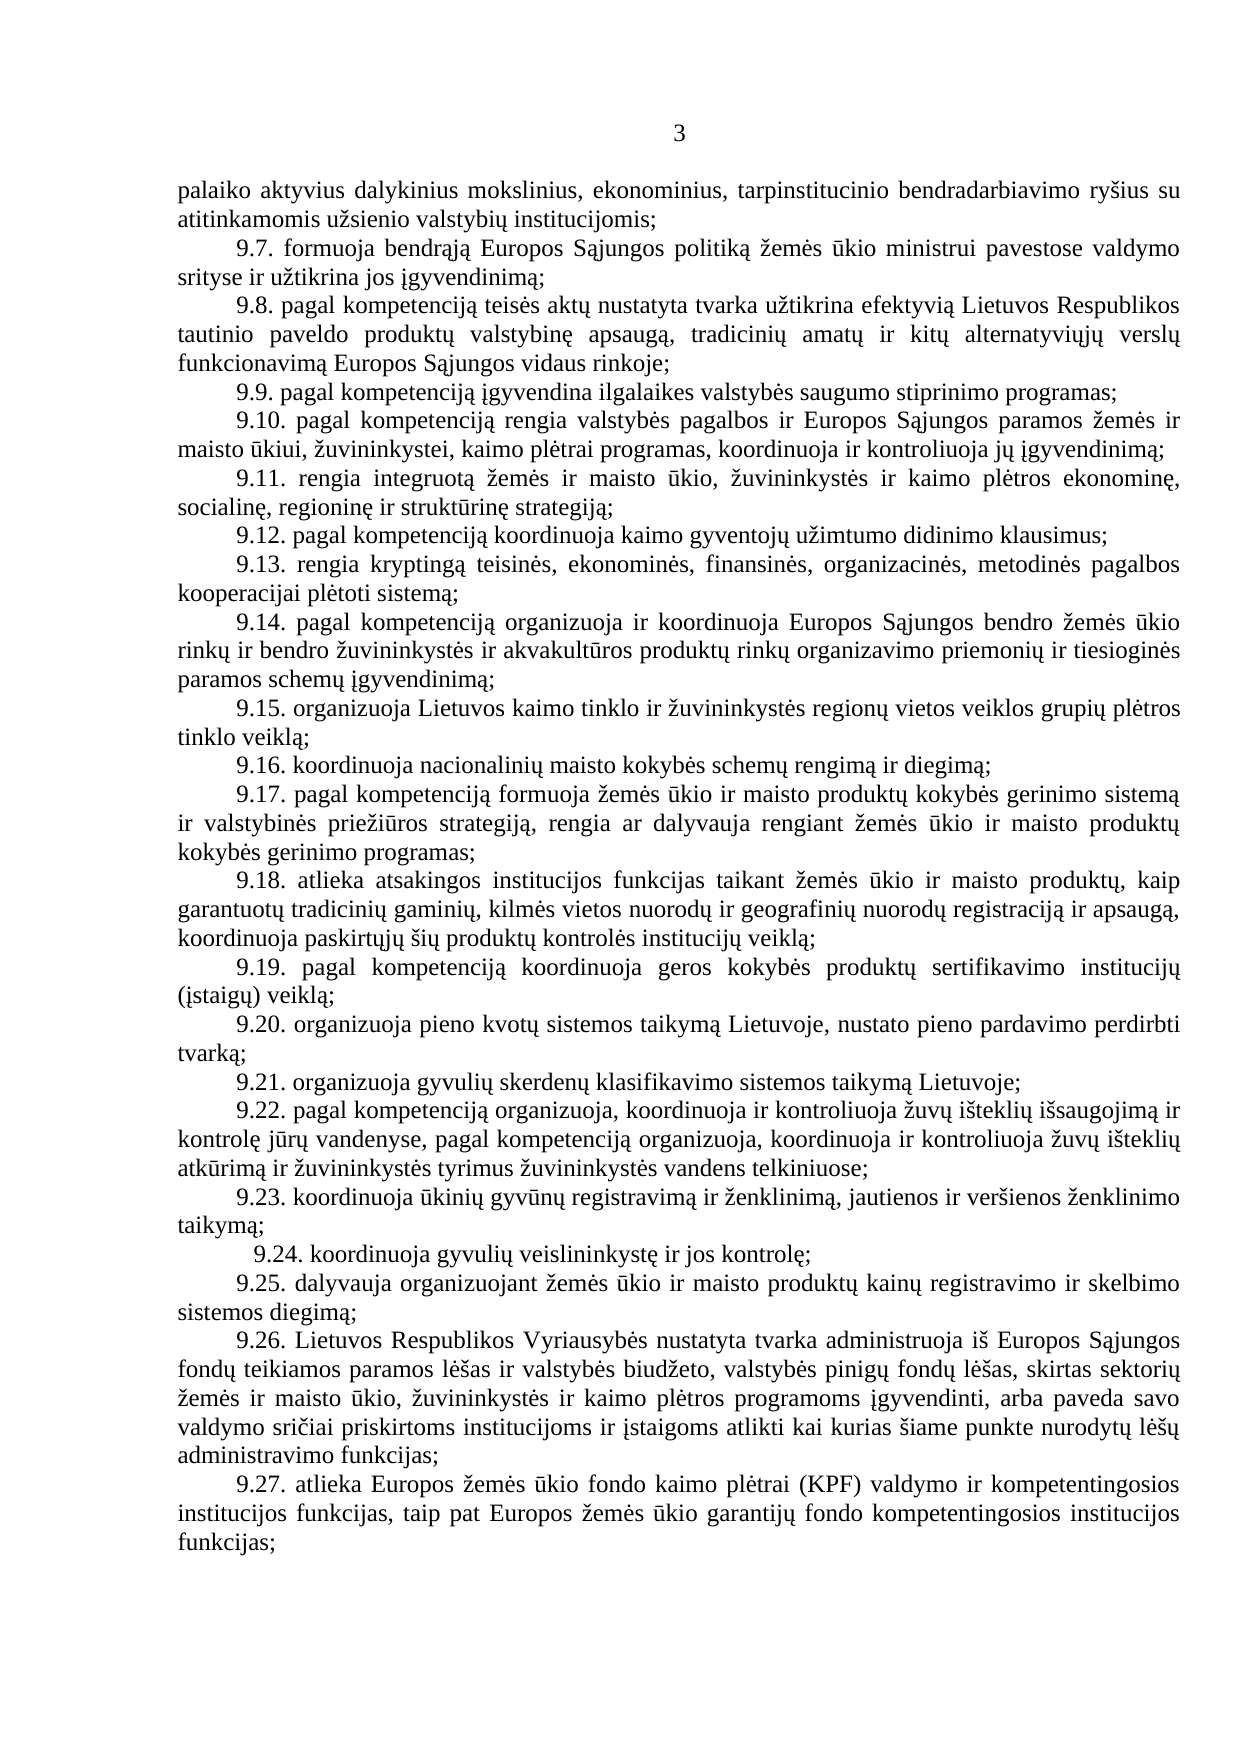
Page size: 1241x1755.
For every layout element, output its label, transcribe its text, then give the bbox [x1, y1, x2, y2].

text 9.23. koordinuoja ūkinių gyvūnų registravimą ir ženklinimą, jautienos ir veršienos ženklinimo taikymą; [177, 1182, 1181, 1239]
text 9.25. dalyvauja organizuojant žemės ūkio ir maisto produktų kainų registravimo ir skelbimo sistemos diegimą; [177, 1268, 1181, 1326]
text 9.10. pagal kompetenciją rengia valstybės pagalbos ir Europos Sąjungos paramos žemės ir maisto ūkiui, žuvininkystei, kaimo plėtrai programas, koordinuoja ir kontroliuoja jų įgyvendinimą; [177, 406, 1181, 463]
text 9.13. rengia kryptingą teisinės, ekonominės, finansinės, organizacinės, metodinės pagalbos kooperacijai plėtoti sistemą; [177, 549, 1181, 607]
text 9.14. pagal kompetenciją organizuoja ir koordinuoja Europos Sąjungos bendro žemės ūkio rinkų ir bendro žuvininkystės ir akvakultūros produktų rinkų organizavimo priemonių ir tiesioginės paramos schemų įgyvendinimą; [177, 607, 1181, 693]
text palaiko aktyvius dalykinius mokslinius, ekonominius, tarpinstitucinio bendradarbiavimo ryšius su atitinkamomis užsienio valstybių institucijomis; [177, 176, 1181, 233]
text 9.19. pagal kompetenciją koordinuoja geros kokybės produktų sertifikavimo institucijų (įstaigų) veiklą; [177, 952, 1181, 1009]
text 9.27. atlieka Europos žemės ūkio fondo kaimo plėtrai (KPF) valdymo ir kompetentingosios institucijos funkcijas, taip pat Europos žemės ūkio garantijų fondo kompetentingosios institucijos funkcijas; [177, 1469, 1181, 1556]
text 9.26. Lietuvos Respublikos Vyriausybės nustatyta tvarka administruoja iš Europos Sąjungos fondų teikiamos paramos lėšas ir valstybės biudžeto, valstybės pinigų fondų lėšas, skirtas sektorių žemės ir maisto ūkio, žuvininkystės ir kaimo plėtros programoms įgyvendinti, arba paveda savo valdymo sričiai priskirtoms institucijoms ir įstaigoms atlikti kai kurias šiame punkte nurodytų lėšų administravimo funkcijas; [177, 1326, 1181, 1469]
text 9.21. organizuoja gyvulių skerdenų klasifikavimo sistemos taikymą Lietuvoje; [177, 1067, 1181, 1096]
text 9.11. rengia integruotą žemės ir maisto ūkio, žuvininkystės ir kaimo plėtros ekonominę, socialinę, regioninę ir struktūrinę strategiją; [177, 463, 1181, 521]
text 9.15. organizuoja Lietuvos kaimo tinklo ir žuvininkystės regionų vietos veiklos grupių plėtros tinklo veiklą; [177, 693, 1181, 751]
text 9.20. organizuoja pieno kvotų sistemos taikymą Lietuvoje, nustato pieno pardavimo perdirbti tvarką; [177, 1009, 1181, 1067]
text 9.18. atlieka atsakingos institucijos funkcijas taikant žemės ūkio ir maisto produktų, kaip garantuotų tradicinių gaminių, kilmės vietos nuorodų ir geografinių nuorodų registraciją ir apsaugą, koordinuoja paskirtųjų šių produktų kontrolės institucijų veiklą; [177, 866, 1181, 952]
text 9.24. koordinuoja gyvulių veislininkystę ir jos kontrolę; [253, 1239, 1181, 1268]
text 9.9. pagal kompetenciją įgyvendina ilgalaikes valstybės saugumo stiprinimo programas; [177, 377, 1181, 406]
text 9.16. koordinuoja nacionalinių maisto kokybės schemų rengimą ir diegimą; [177, 751, 1181, 779]
text 9.17. pagal kompetenciją formuoja žemės ūkio ir maisto produktų kokybės gerinimo sistemą ir valstybinės priežiūros strategiją, rengia ar dalyvauja rengiant žemės ūkio ir maisto produktų kokybės gerinimo programas; [177, 779, 1181, 866]
text 9.8. pagal kompetenciją teisės aktų nustatyta tvarka užtikrina efektyvią Lietuvos Respublikos tautinio paveldo produktų valstybinę apsaugą, tradicinių amatų ir kitų alternatyviųjų verslų funkcionavimą Europos Sąjungos vidaus rinkoje; [177, 291, 1181, 377]
text 9.22. pagal kompetenciją organizuoja, koordinuoja ir kontroliuoja žuvų išteklių išsaugojimą ir kontrolę jūrų vandenyse, pagal kompetenciją organizuoja, koordinuoja ir kontroliuoja žuvų išteklių atkūrimą ir žuvininkystės tyrimus žuvininkystės vandens telkiniuose; [177, 1096, 1181, 1182]
text 9.7. formuoja bendrąją Europos Sąjungos politiką žemės ūkio ministrui pavestose valdymo srityse ir užtikrina jos įgyvendinimą; [177, 233, 1181, 291]
text 9.12. pagal kompetenciją koordinuoja kaimo gyventojų užimtumo didinimo klausimus; [177, 521, 1181, 549]
